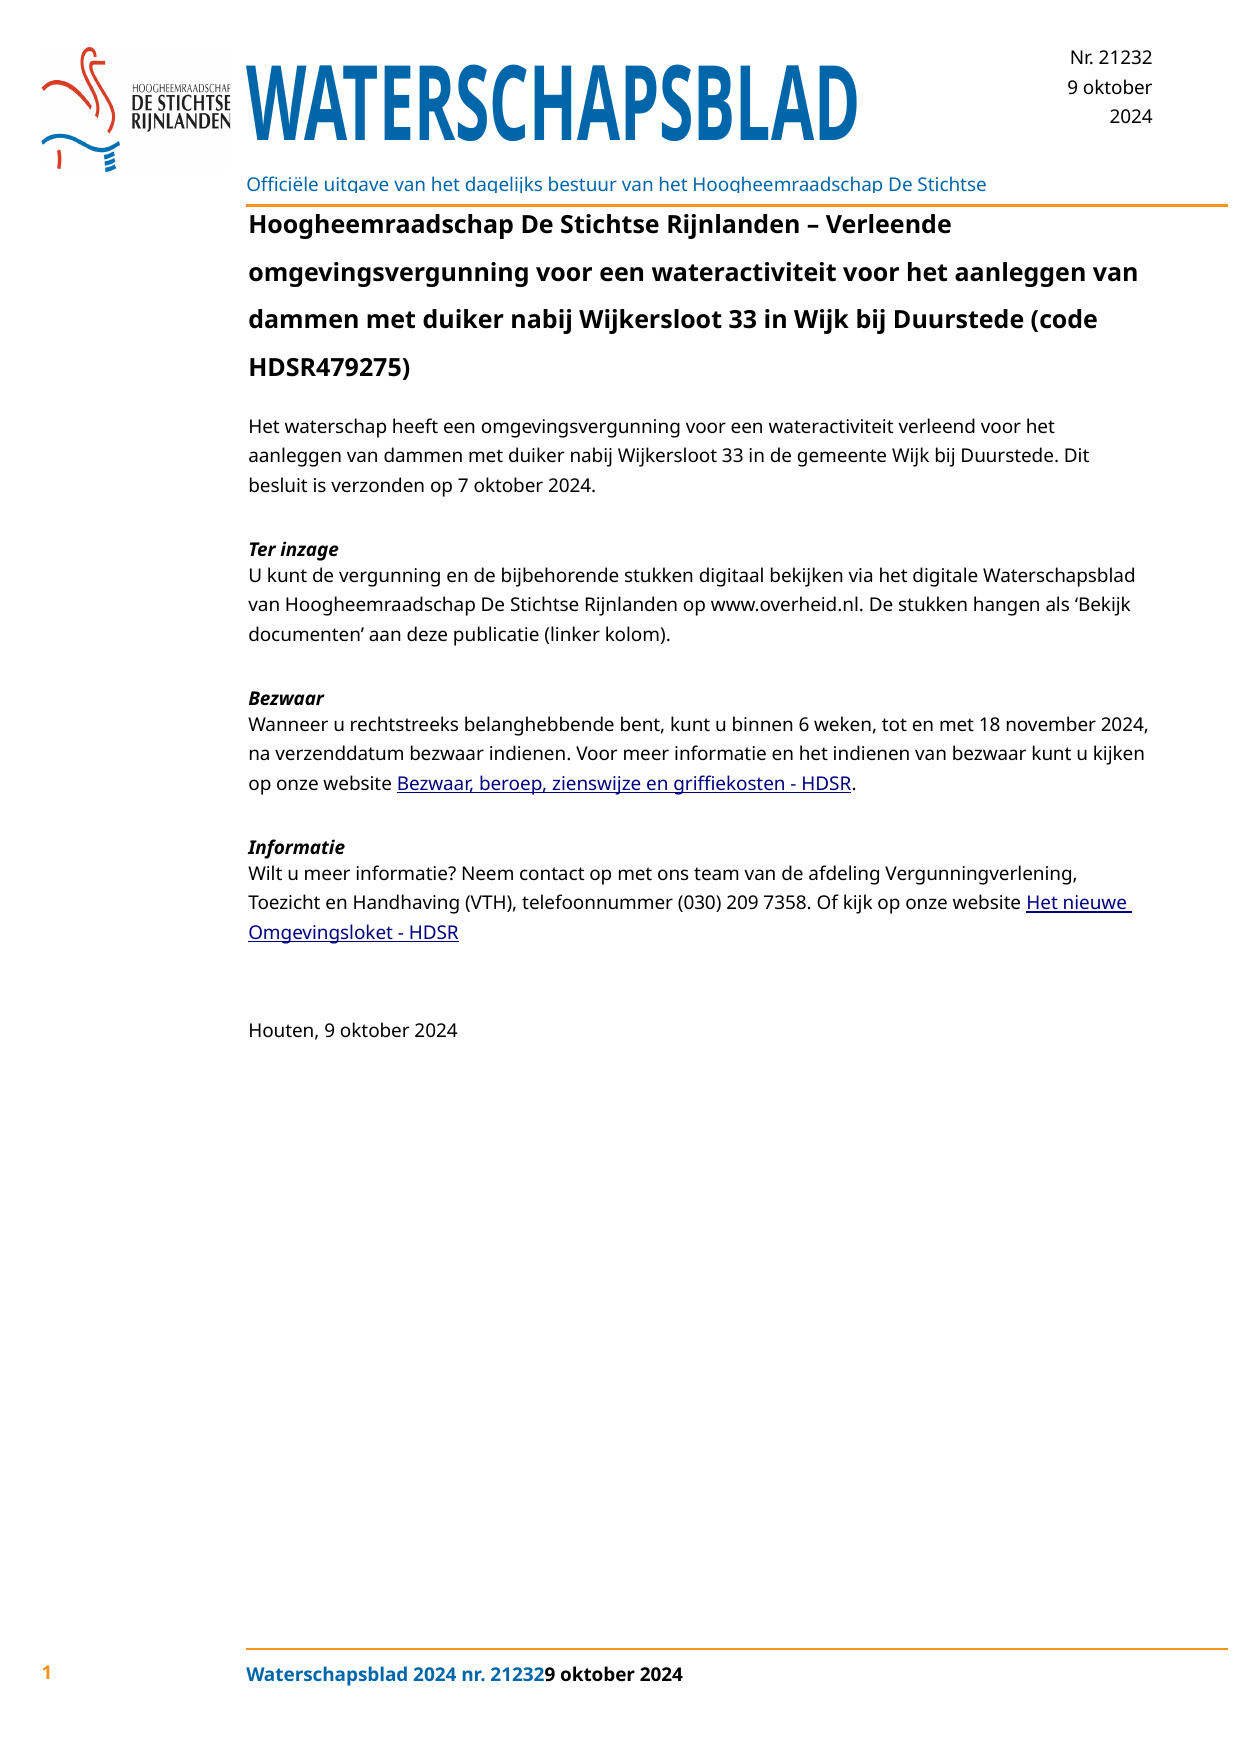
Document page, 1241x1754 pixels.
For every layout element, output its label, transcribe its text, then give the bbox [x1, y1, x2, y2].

text Hoogheemraadschap De Stichtse Rijnlanden – Verleende omgevingsvergunning voor een wateractiviteit voor het aanleggen van dammen met duiker nabij Wijkersloot 33 in Wijk bij Duurstede (code HDSR479275) [248, 207, 1152, 384]
text Houten, 9 oktober 2024 [248, 1017, 1152, 1043]
text Wilt u meer informatie? Neem contact op met ons team van de afdeling Vergunningverlening, Toezicht en Handhaving (VTH), telefoonnummer (030) 209 7358. Of kijk op onze website Het nieuwe Omgevingsloket - HDSR [248, 860, 1152, 944]
text Bezwaar [248, 685, 1152, 711]
text Het waterschap heeft een omgevingsvergunning voor een wateractiviteit verleend voor het aanleggen van dammen met duiker nabij Wijkersloot 33 in de gemeente Wijk bij Duurstede. Dit besluit is verzonden op 7 oktober 2024. [248, 413, 1152, 498]
text Ter inzage [248, 536, 1152, 562]
text Wanneer u rechtstreeks belanghebbende bent, kunt u binnen 6 weken, tot en met 18 november 2024, na verzenddatum bezwaar indienen. Voor meer informatie en het indienen van bezwaar kunt u kijken op onze website Bezwaar, beroep, zienswijze en griffiekosten - HDSR. [248, 711, 1152, 796]
text U kunt de vergunning en de bijbehorende stukken digitaal bekijken via het digitale Waterschapsblad van Hoogheemraadschap De Stichtse Rijnlanden op www.overheid.nl. De stukken hangen als ‘Bekijk documenten’ aan deze publicatie (linker kolom). [248, 562, 1152, 647]
text Informatie [248, 834, 1152, 860]
picture [41, 47, 231, 172]
